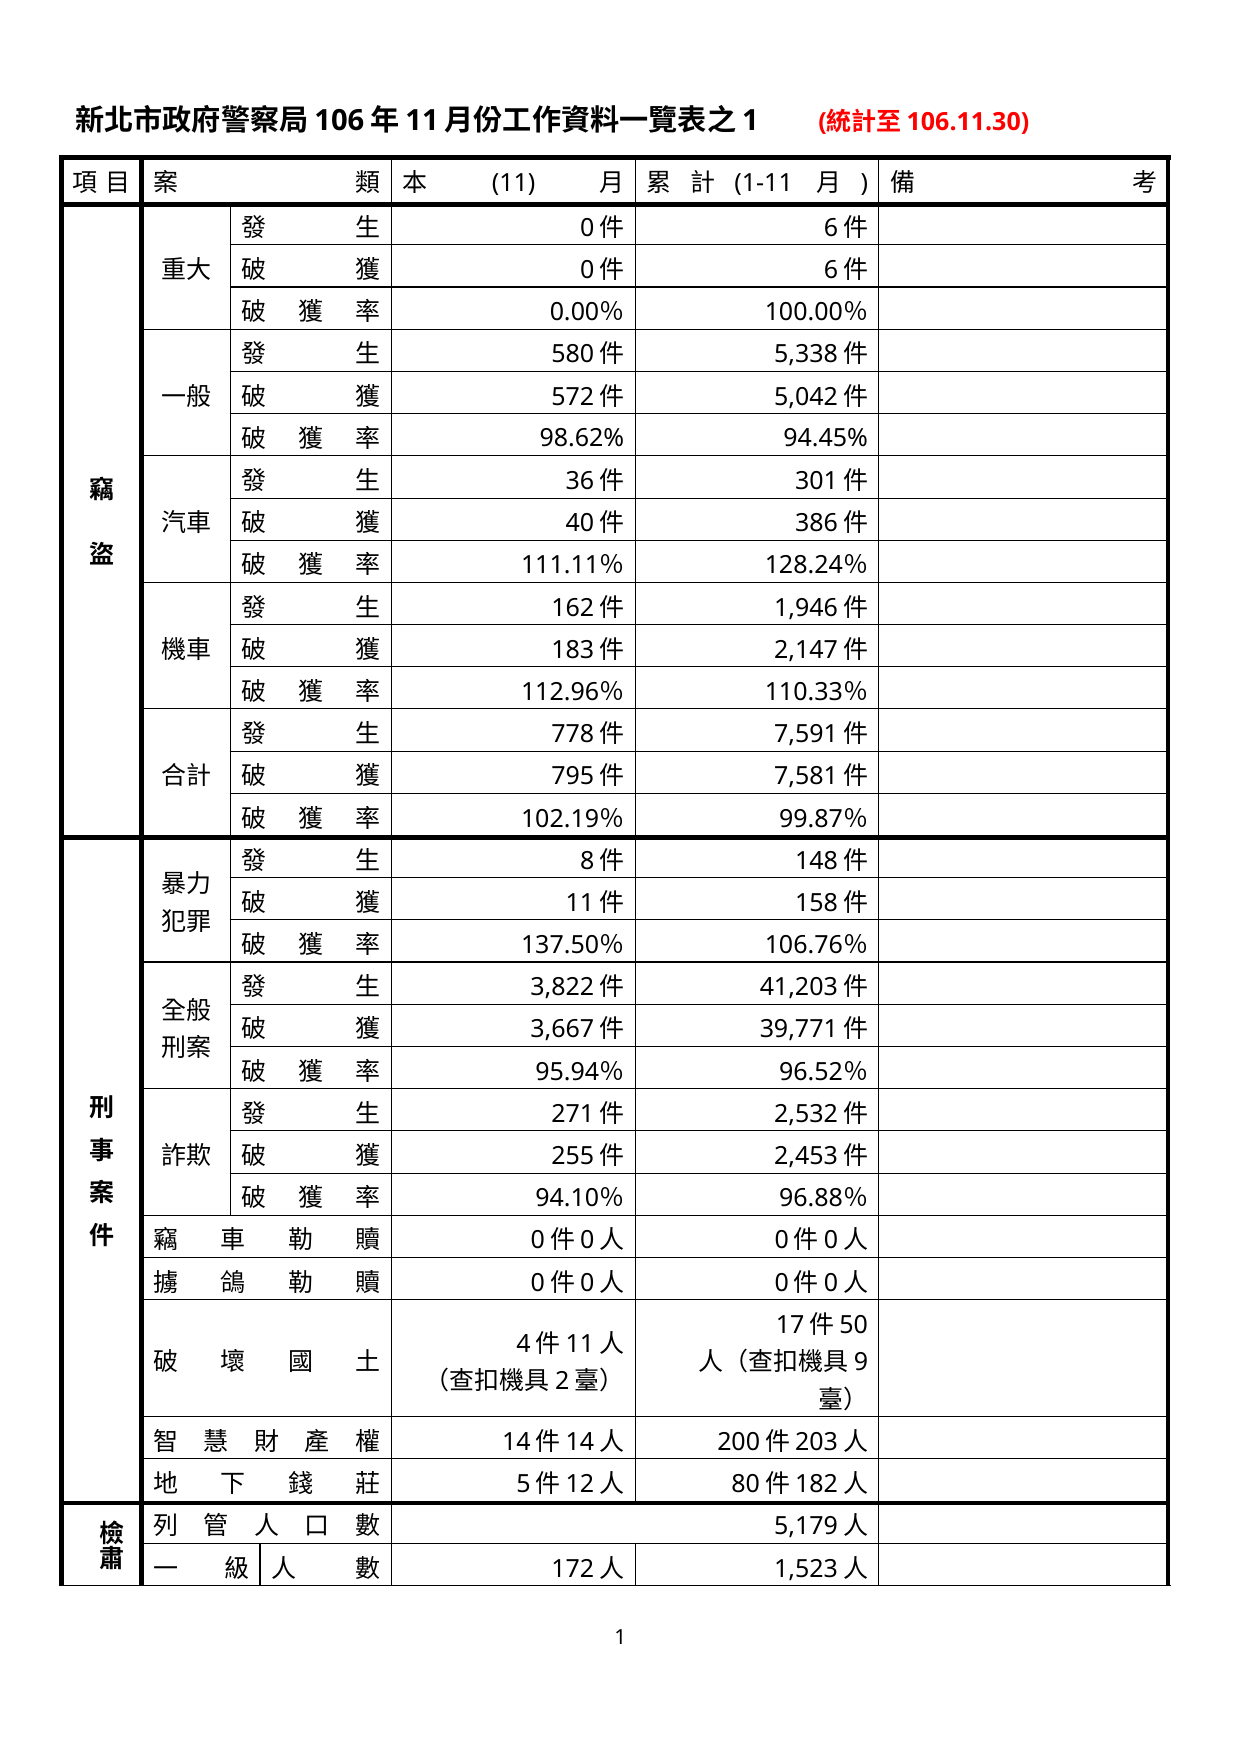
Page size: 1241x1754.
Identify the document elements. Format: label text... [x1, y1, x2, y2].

table_cell [879, 372, 1166, 413]
table_cell 擄鴿勒贖 [144, 1258, 391, 1299]
table_cell 572件 [392, 372, 635, 413]
table_cell 8件 [392, 840, 635, 877]
text 新北市政府警察局106年11月份工作資料一覽表之1 (統計至106.11.30) [75, 80, 1165, 155]
table_header 本(11)月 [392, 160, 635, 202]
table_cell [879, 1131, 1166, 1172]
table_cell 0件0人 [636, 1258, 878, 1299]
table_cell 0件0人 [392, 1258, 635, 1299]
table_cell 發生 [231, 840, 391, 877]
table_cell 全般刑案 [144, 963, 230, 1088]
table_cell 檢肅毒品 [64, 1505, 139, 1585]
table_cell [879, 1174, 1166, 1214]
table_header 案類 [144, 160, 391, 202]
table_cell [879, 709, 1166, 751]
table_cell 137.50％ [392, 920, 635, 961]
table_cell 3,822件 [392, 963, 635, 1004]
table_cell 183件 [392, 625, 635, 666]
table_cell 6件 [636, 245, 878, 286]
table_cell 580件 [392, 330, 635, 371]
table_cell 破獲 [231, 372, 391, 413]
table_cell 98.62% [392, 414, 635, 455]
table_cell 128.24％ [636, 541, 878, 582]
table_cell 破獲率 [231, 920, 391, 961]
table_cell [879, 456, 1166, 497]
table_cell 暴力犯罪 [144, 840, 230, 961]
table_cell 102.19％ [392, 794, 635, 835]
table_cell 破獲 [231, 752, 391, 793]
table_cell 0件0人 [392, 1216, 635, 1257]
table_cell 94.45% [636, 414, 878, 455]
table_cell 271件 [392, 1089, 635, 1130]
table_cell 1,523人 [636, 1544, 878, 1585]
table_cell 破獲率 [231, 1174, 391, 1214]
table_cell 地下錢莊 [144, 1459, 391, 1501]
table_cell 0件0人 [636, 1216, 878, 1257]
table_cell 發生 [231, 456, 391, 497]
table_cell 301件 [636, 456, 878, 497]
table_cell 發生 [231, 583, 391, 624]
table_cell 386件 [636, 499, 878, 539]
table_cell 11件 [392, 878, 635, 919]
table_cell 發生 [231, 963, 391, 1004]
table_cell 5,338件 [636, 330, 878, 371]
table_cell 5,179人 [392, 1505, 878, 1543]
table_cell 106.76％ [636, 920, 878, 961]
table_cell 竊 盜 [64, 207, 139, 835]
table_cell 14件14人 [392, 1417, 635, 1458]
table_cell 竊車勒贖 [144, 1216, 391, 1257]
table_cell 5,042件 [636, 372, 878, 413]
table_cell 4件11人（查扣機具 2臺） [392, 1300, 635, 1416]
table_cell 破獲率 [231, 1047, 391, 1088]
table_cell 158件 [636, 878, 878, 919]
table_cell 172人 [392, 1544, 635, 1585]
table_cell 發生 [231, 1089, 391, 1130]
table_cell [879, 920, 1166, 961]
table_cell [879, 1047, 1166, 1088]
table_cell 0.00％ [392, 288, 635, 329]
table_cell [879, 1258, 1166, 1299]
table_cell 96.88％ [636, 1174, 878, 1214]
table_cell 7,581件 [636, 752, 878, 793]
table_cell 95.94％ [392, 1047, 635, 1088]
table_cell 7,591件 [636, 709, 878, 751]
table_cell 刑 事 案 件 [64, 840, 139, 1501]
table_cell 列管人口數 [144, 1505, 391, 1543]
table_cell [879, 288, 1166, 329]
table_cell 破獲 [231, 245, 391, 286]
table_cell [879, 1459, 1166, 1501]
table_cell [879, 794, 1166, 835]
table_cell [879, 541, 1166, 582]
table_cell 人數 [261, 1544, 391, 1585]
table_header 備考 [879, 160, 1166, 202]
table_cell 破獲率 [231, 541, 391, 582]
table_cell 96.52％ [636, 1047, 878, 1088]
table_cell [879, 667, 1166, 708]
table_cell [879, 1544, 1166, 1585]
table_cell 778件 [392, 709, 635, 751]
table_cell 795件 [392, 752, 635, 793]
table_cell [879, 1089, 1166, 1130]
table_cell [879, 583, 1166, 624]
table_cell 破獲 [231, 878, 391, 919]
table_cell 36件 [392, 456, 635, 497]
table_cell 111.11％ [392, 541, 635, 582]
table_cell 發生 [231, 207, 391, 244]
table_cell [879, 840, 1166, 877]
table_cell 5件12人 [392, 1459, 635, 1501]
table_cell [879, 1505, 1166, 1543]
table_cell [879, 330, 1166, 371]
table_cell 一般 [144, 330, 230, 455]
table_cell 200件203人 [636, 1417, 878, 1458]
table_cell 255件 [392, 1131, 635, 1172]
table_cell 99.87％ [636, 794, 878, 835]
table_cell 17件50人（查扣機具9臺） [636, 1300, 878, 1416]
table_cell 破獲 [231, 499, 391, 539]
table_cell 162件 [392, 583, 635, 624]
table_cell [879, 752, 1166, 793]
table_cell 智慧財產權 [144, 1417, 391, 1458]
table_cell 80件182人 [636, 1459, 878, 1501]
table_cell 2,147件 [636, 625, 878, 666]
table_cell 機車 [144, 583, 230, 708]
table_cell 148件 [636, 840, 878, 877]
table_cell 2,532件 [636, 1089, 878, 1130]
table_cell 重大 [144, 207, 230, 329]
table_cell [879, 1417, 1166, 1458]
table_cell 2,453件 [636, 1131, 878, 1172]
table_cell 112.96％ [392, 667, 635, 708]
table_cell 破獲 [231, 1005, 391, 1046]
table_header 項目 [64, 160, 139, 202]
table_cell 破獲 [231, 1131, 391, 1172]
table_cell 發生 [231, 709, 391, 751]
table_cell 39,771件 [636, 1005, 878, 1046]
table_cell 94.10％ [392, 1174, 635, 1214]
table_cell 詐欺 [144, 1089, 230, 1214]
table_cell 破獲率 [231, 414, 391, 455]
table_cell 發生 [231, 330, 391, 371]
table_cell 一級 [144, 1544, 259, 1585]
table_cell 100.00％ [636, 288, 878, 329]
table_cell 40件 [392, 499, 635, 539]
table_cell 0件 [392, 245, 635, 286]
table_cell [879, 1005, 1166, 1046]
table_cell 破壞國土 [144, 1300, 391, 1416]
table_cell 破獲 [231, 625, 391, 666]
table_cell [879, 1216, 1166, 1257]
table_cell 破獲率 [231, 288, 391, 329]
table_cell 破獲率 [231, 794, 391, 835]
table_cell [879, 625, 1166, 666]
table_cell 破獲率 [231, 667, 391, 708]
table_header 累計(1-11月) [636, 160, 878, 202]
table_cell [879, 1300, 1166, 1416]
table_cell 3,667件 [392, 1005, 635, 1046]
table_cell [879, 245, 1166, 286]
table_cell [879, 499, 1166, 539]
table_cell [879, 414, 1166, 455]
table_cell [879, 963, 1166, 1004]
table_cell 41,203件 [636, 963, 878, 1004]
table_cell [879, 207, 1166, 244]
table_cell 合計 [144, 709, 230, 835]
table_cell 1,946件 [636, 583, 878, 624]
table_cell 110.33％ [636, 667, 878, 708]
table_cell [879, 878, 1166, 919]
table_cell 汽車 [144, 456, 230, 582]
table_cell 0件 [392, 207, 635, 244]
table_cell 6件 [636, 207, 878, 244]
